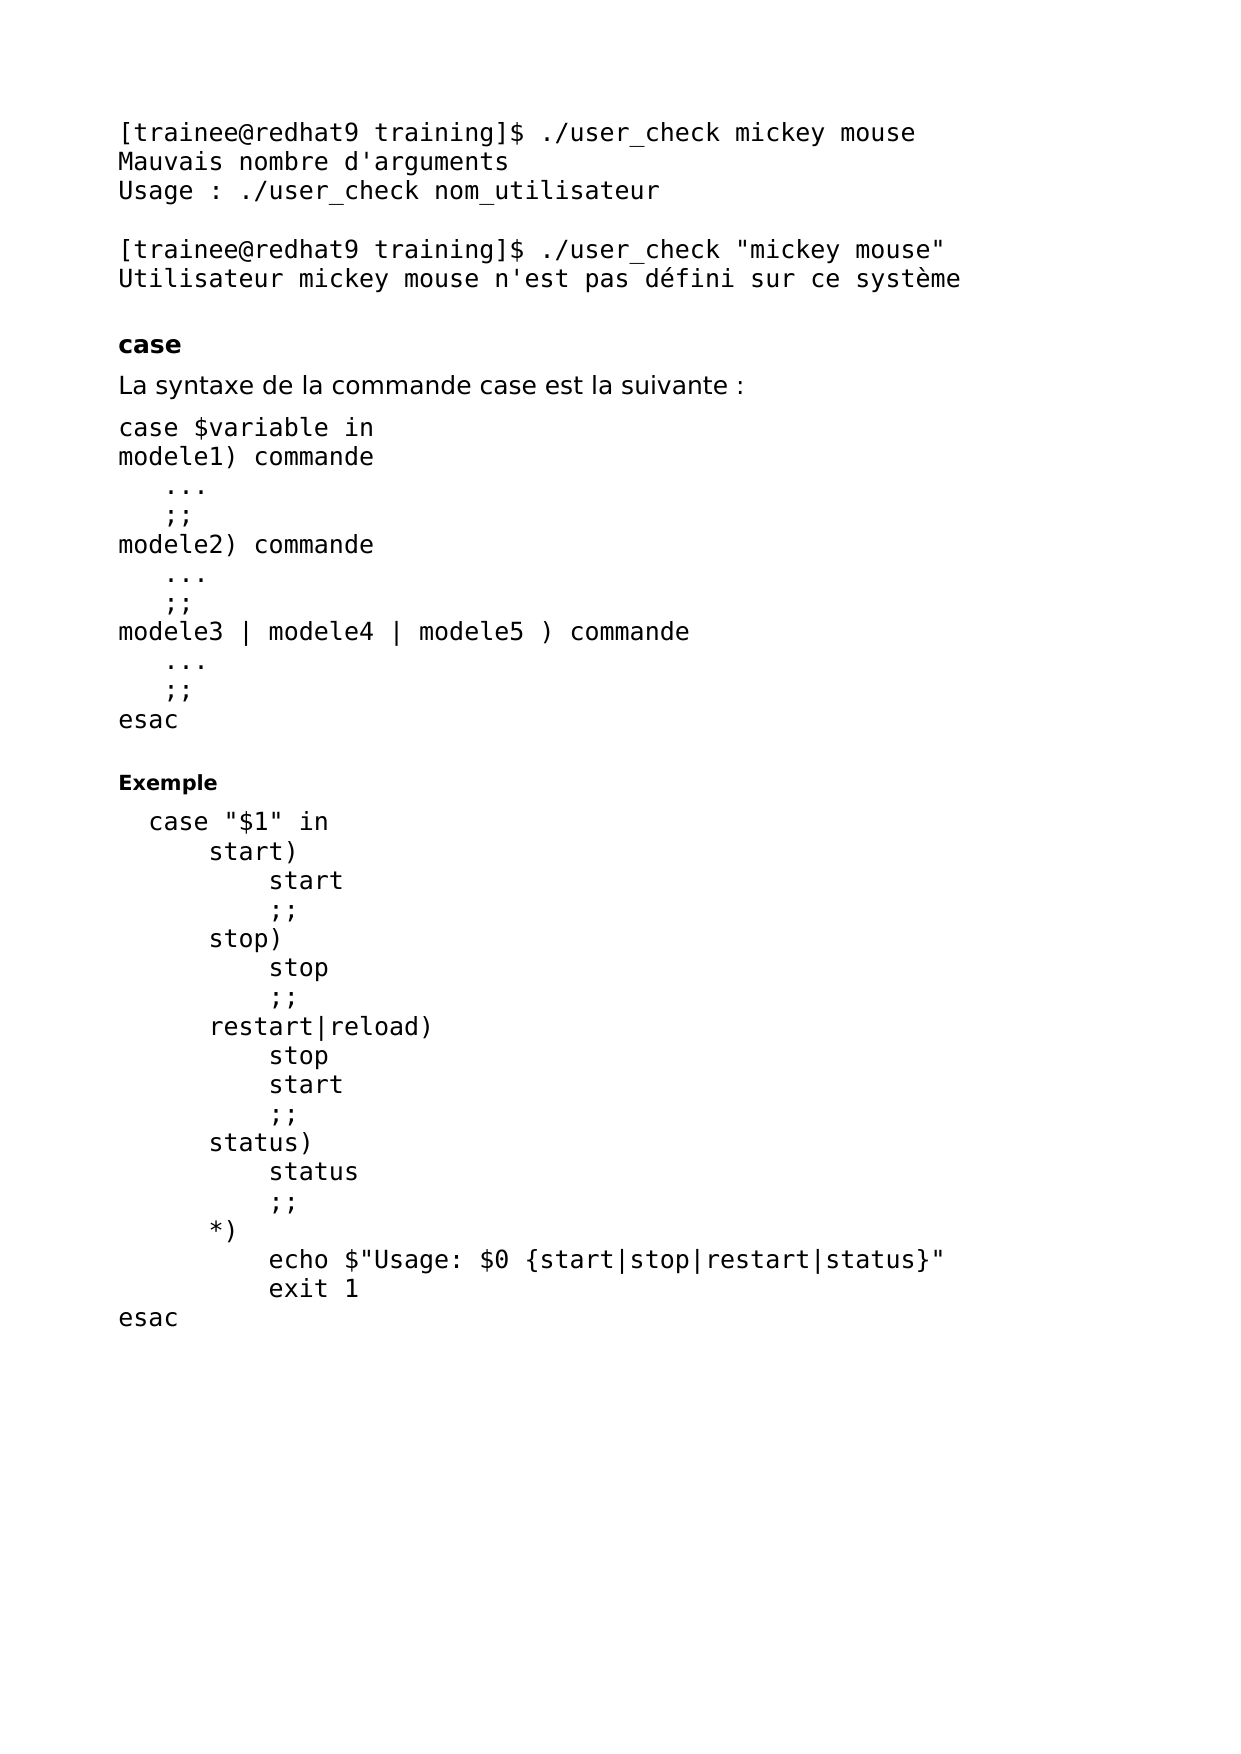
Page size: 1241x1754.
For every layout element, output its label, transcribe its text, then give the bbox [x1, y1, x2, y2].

text case $variable in modele1) commande ... ;; modele2) commande ... ;; modele3 | modele4 | modele5 ) commande ... ;; esac [118, 413, 1122, 734]
subtitle case [118, 330, 1122, 359]
subtitle Exemple [118, 771, 1122, 795]
text case "$1" in start) start ;; stop) stop ;; restart|reload) stop start ;; status) status ;; *) echo $"Usage: $0 {start|stop|restart|status}" exit 1 esac [118, 808, 1122, 1333]
text [trainee@redhat9 training]$ ./user_check mickey mouse Mauvais nombre d'arguments Usage : ./user_check nom_utilisateur [trainee@redhat9 training]$ ./user_check "mickey mouse" Utilisateur mickey mouse n'est pas défini sur ce système [118, 118, 1122, 293]
text La syntaxe de la commande case est la suivante : [118, 372, 1122, 401]
